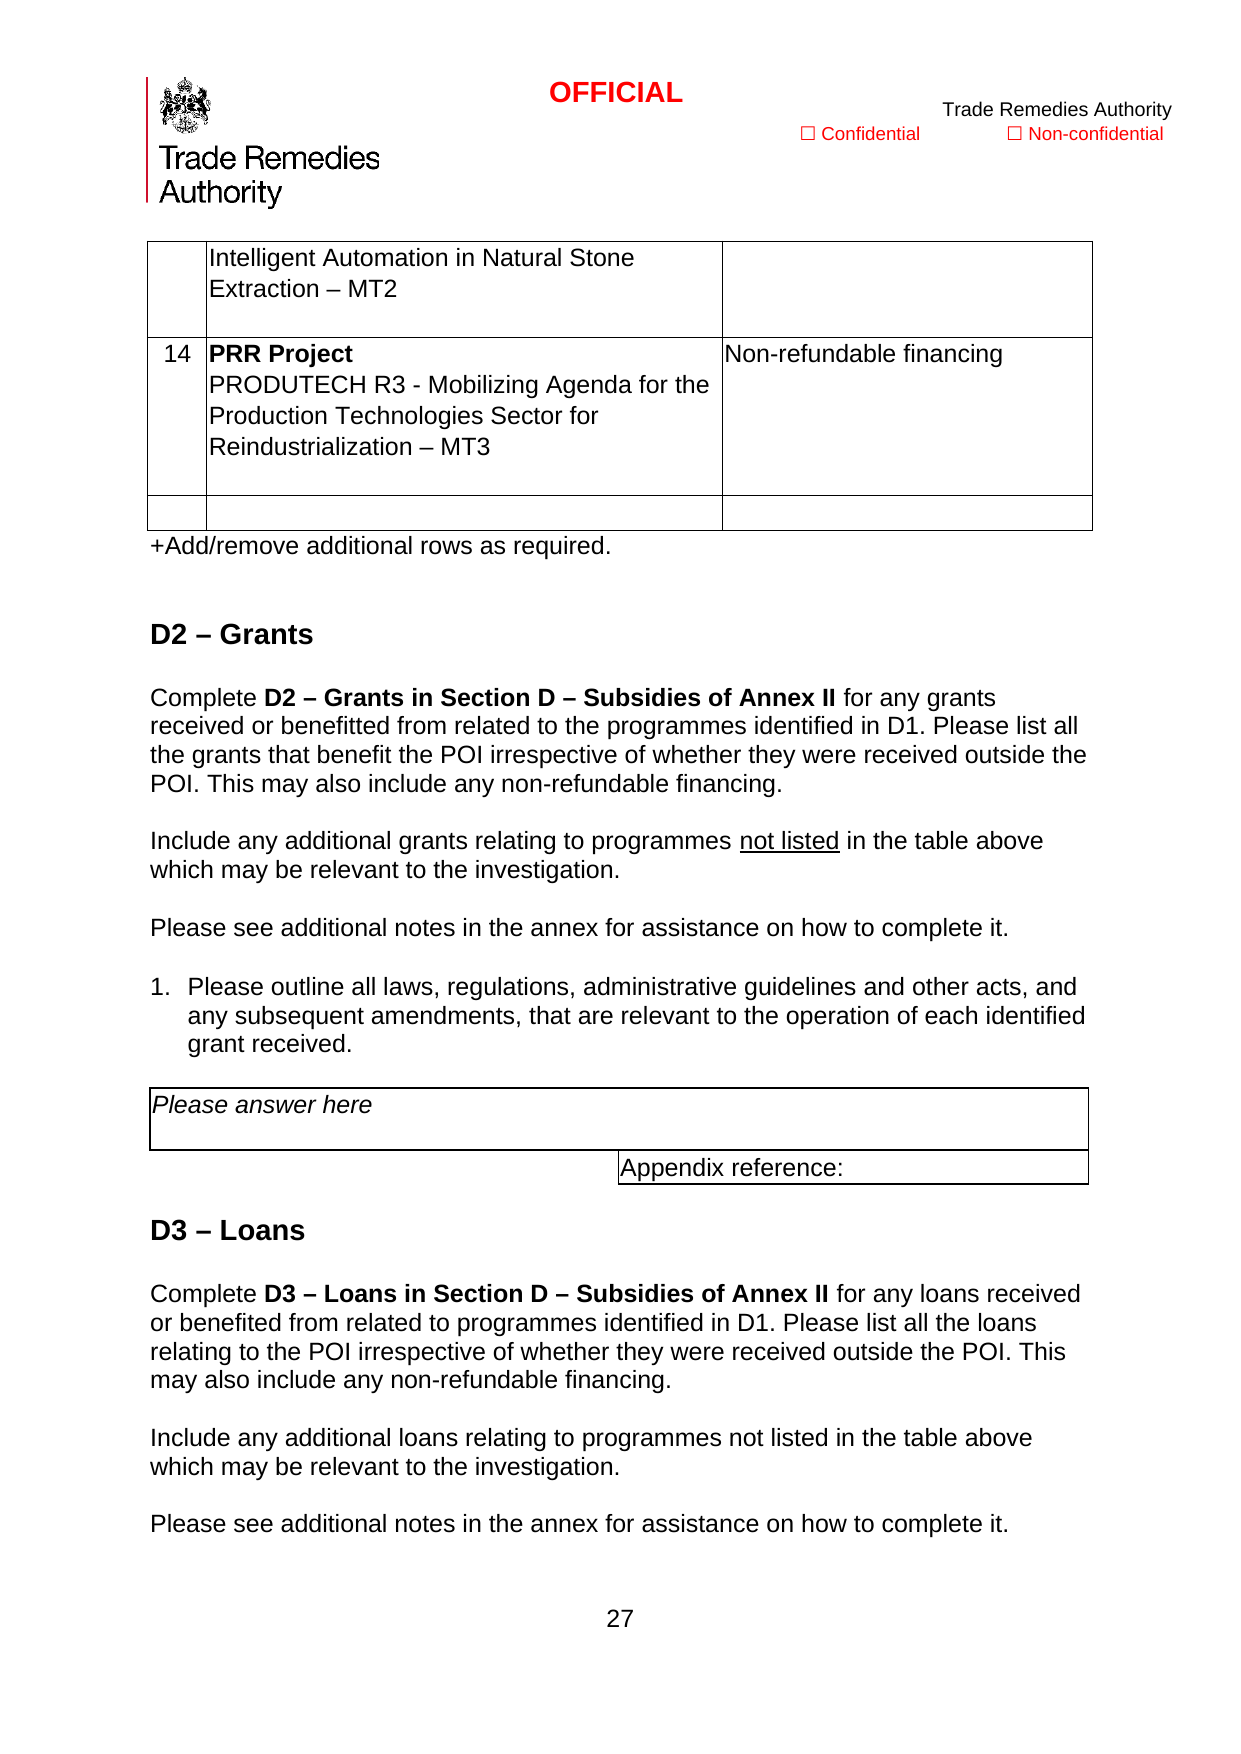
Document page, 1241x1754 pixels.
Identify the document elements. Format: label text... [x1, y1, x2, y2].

table_cell 14 [148, 338, 206, 495]
subtitle D2 – Grants [150, 617, 1090, 650]
table_cell [148, 496, 206, 529]
list Please outline all laws, regulations, administrative guidelines and other acts, and any subsequent amendments, that are relevant to the operation of each identified grant received. [150, 972, 1090, 1058]
text Complete D3 – Loans in Section D – Subsidies of Annex II for any loans received or benefited from related to programmes identified in D1. Please list all the loans relating to the POI irrespective of whether they were received outside the POI. This may also include any non-refundable financing. [150, 1279, 1090, 1394]
text Include any additional loans relating to programmes not listed in the table above which may be relevant to the investigation. [150, 1423, 1090, 1480]
table_cell PRR Project PRODUTECH R3 - Mobilizing Agenda for the Production Technologies Sector for Reindustrialization – MT3 [207, 338, 722, 495]
table_cell [150, 1151, 618, 1183]
table_cell Intelligent Automation in Natural Stone Extraction – MT2 [207, 242, 722, 337]
table_cell Non-refundable financing [723, 338, 1092, 495]
table_cell Appendix reference: [619, 1151, 1088, 1183]
table_cell [207, 496, 722, 529]
text Please see additional notes in the annex for assistance on how to complete it. [150, 1509, 1090, 1538]
table_cell [148, 242, 206, 337]
text Complete D2 – Grants in Section D – Subsidies of Annex II for any grants received or benefitted from related to the programmes identified in D1. Please list all the grants that benefit the POI irrespective of whether they were received outside the POI. This may also include any non-refundable financing. [150, 682, 1090, 797]
text Include any additional grants relating to programmes not listed in the table above which may be relevant to the investigation. [150, 826, 1090, 884]
table_cell [723, 496, 1092, 529]
subtitle D3 – Loans [150, 1213, 1090, 1247]
text Please see additional notes in the annex for assistance on how to complete it. [150, 912, 1090, 941]
table_header Please answer here [151, 1089, 1088, 1149]
table_cell [723, 242, 1092, 337]
text +Add/remove additional rows as required. [150, 531, 1090, 559]
